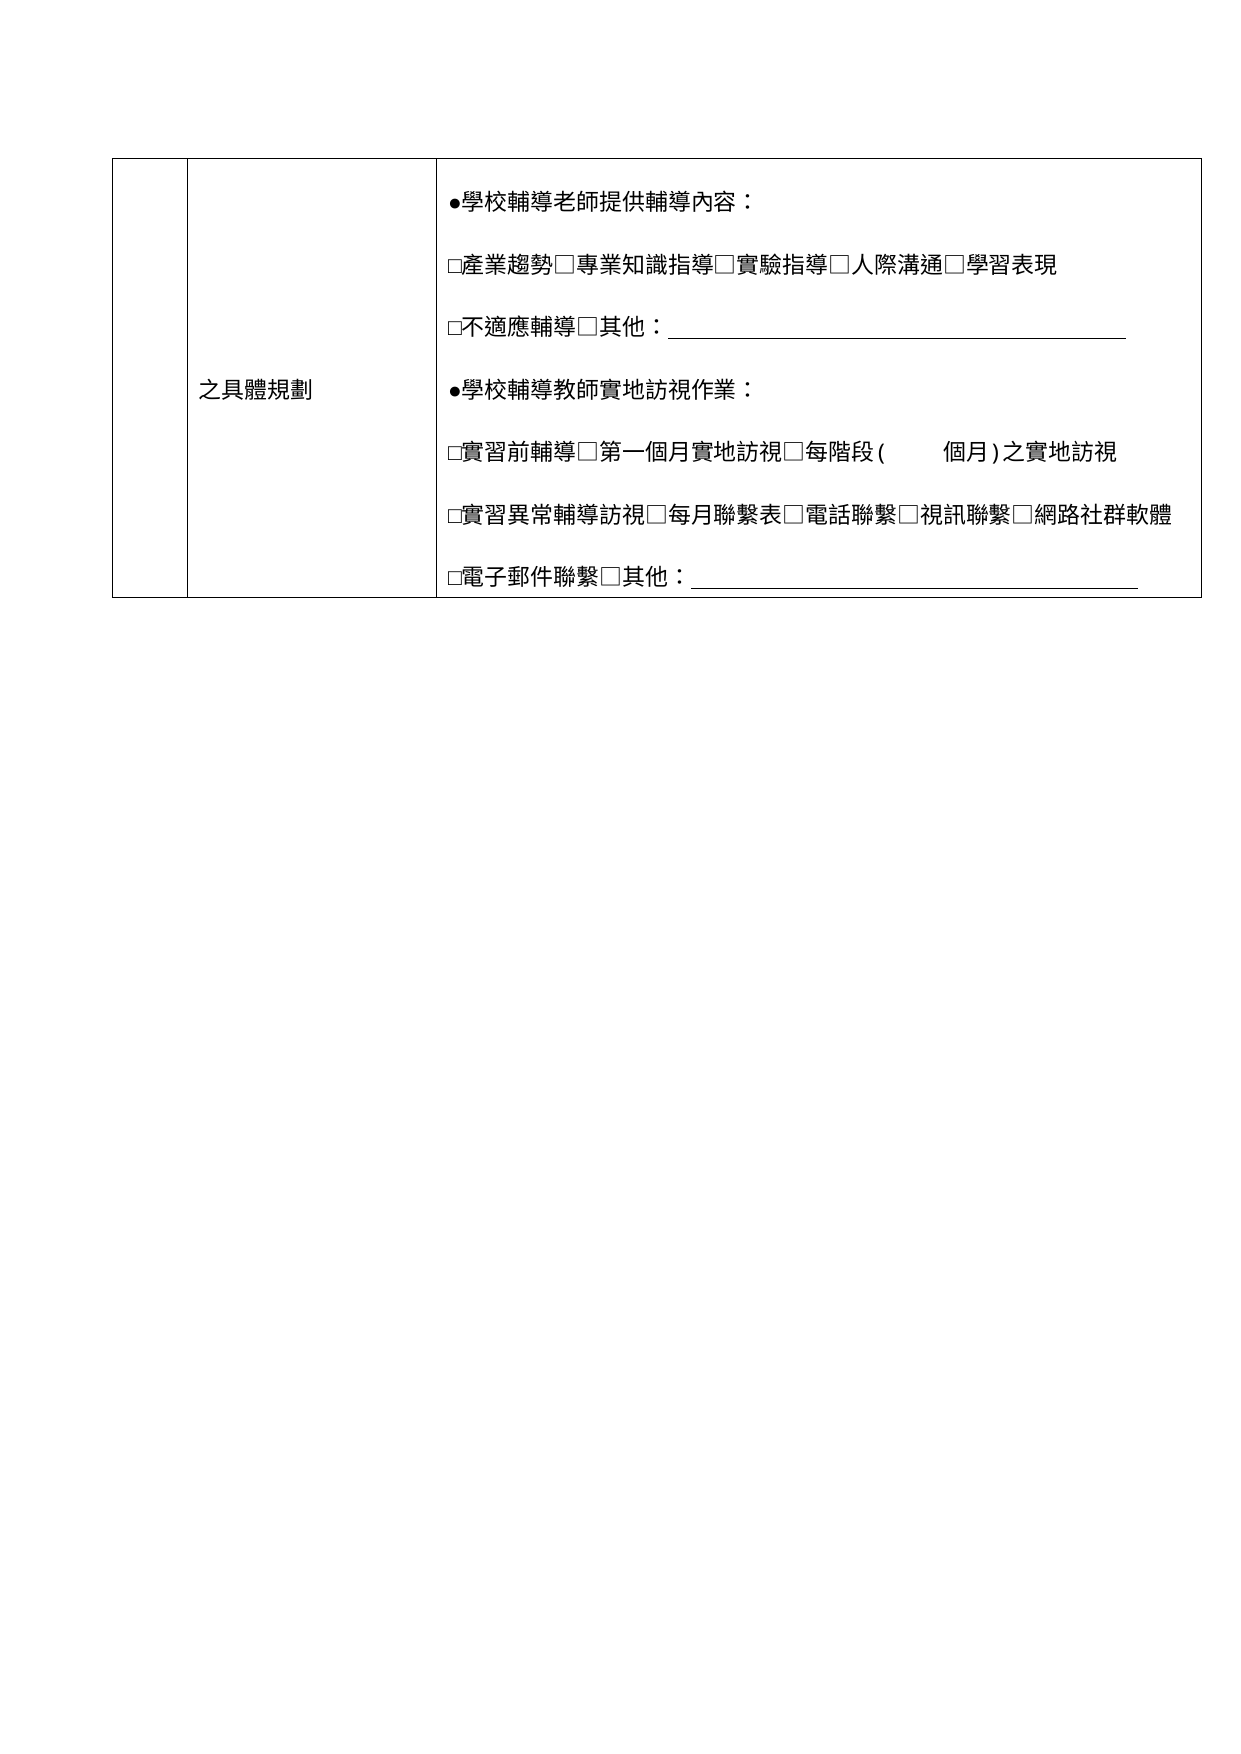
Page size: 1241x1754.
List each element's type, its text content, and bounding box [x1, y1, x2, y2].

table_header [113, 159, 187, 597]
table_cell 之具體規劃 [188, 159, 436, 597]
table_cell ●學校輔導老師提供輔導內容： □產業趨勢□專業知識指導□實驗指導□人際溝通□學習表現 □不適應輔導□其他： ●學校輔導教師實地訪視作業： □實習前輔導□第一個月實地訪視□每階段( 個月)之實地訪視 □實習異常輔導訪視□每月聯繫表□電話聯繫□視訊聯繫□網路社群軟體 □電子郵件聯繫□其他： [437, 159, 1201, 597]
